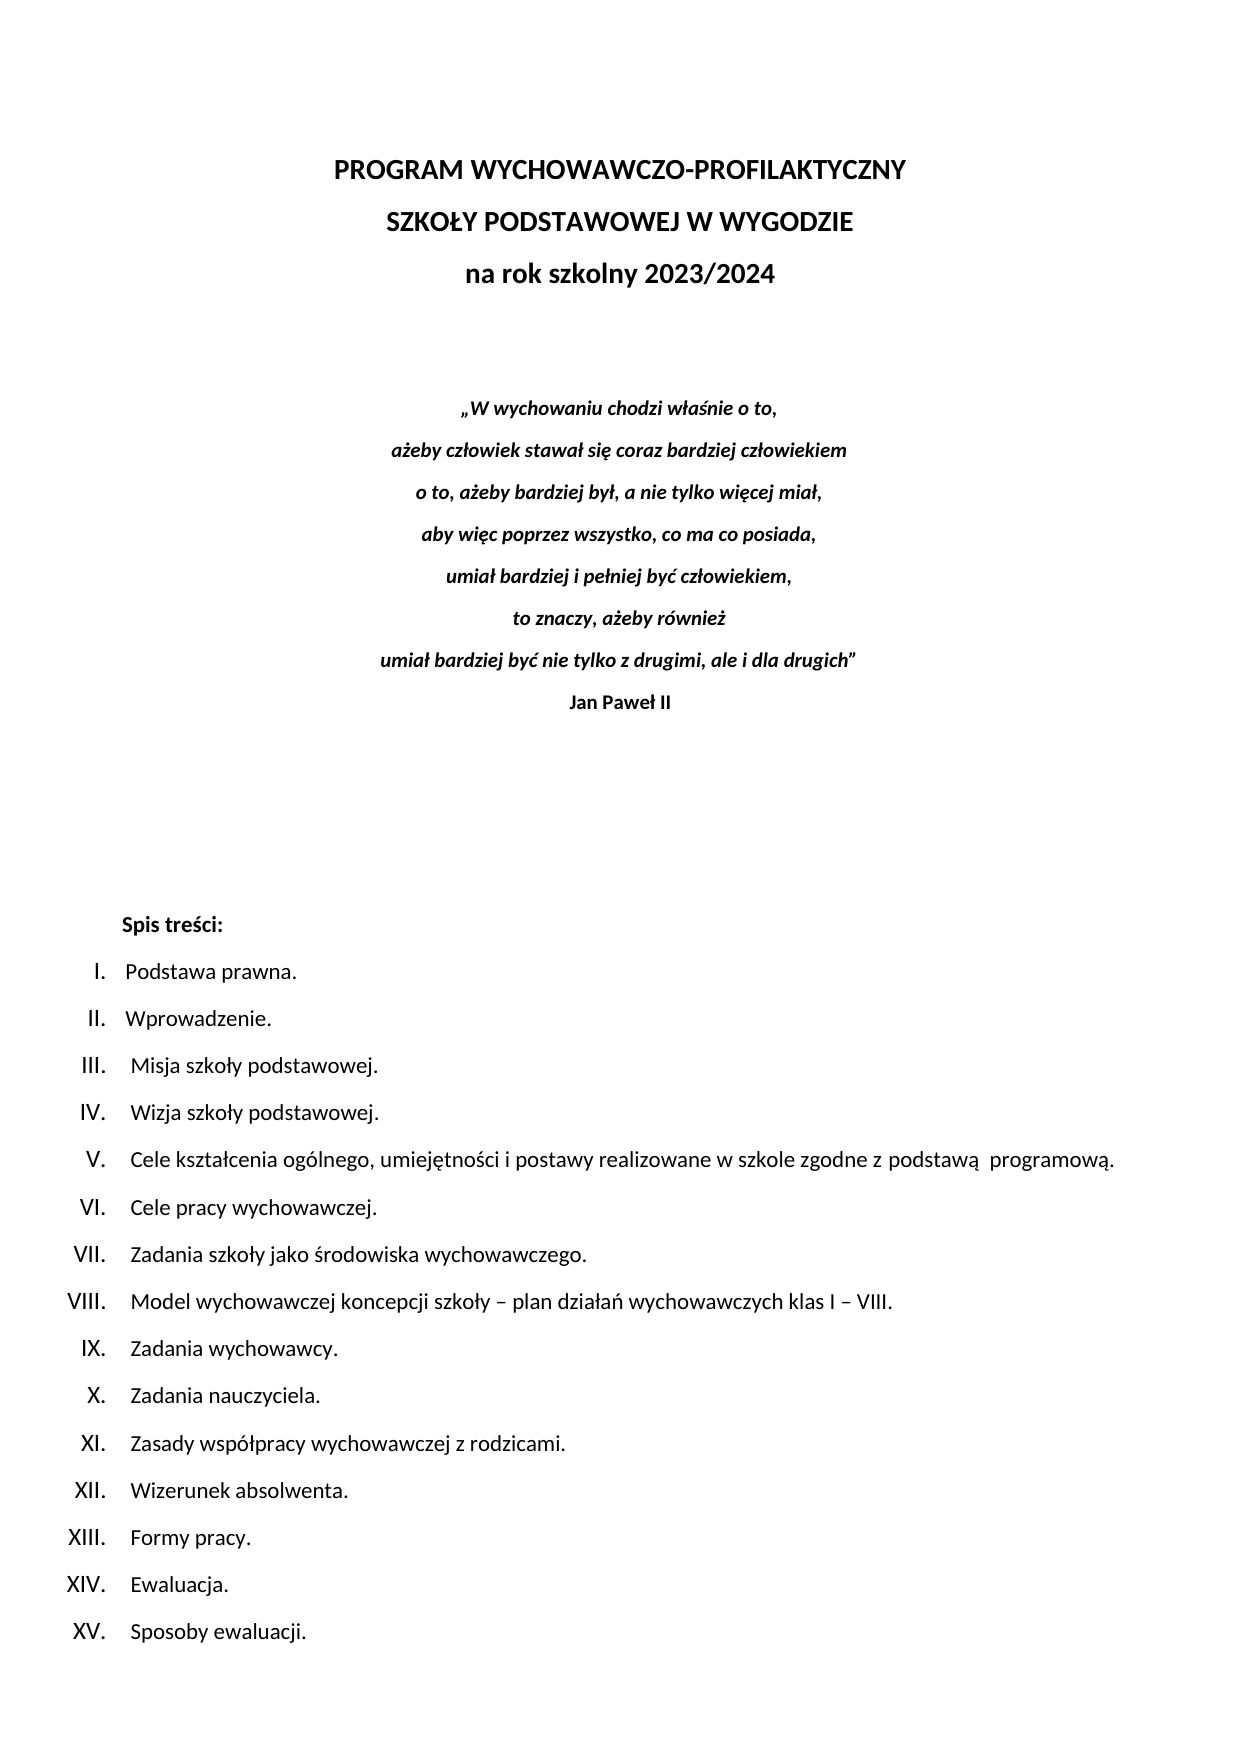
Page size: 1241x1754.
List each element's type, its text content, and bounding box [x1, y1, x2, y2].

list Model wychowawczej koncepcji szkoły – plan działań wychowawczych klas I – VIII. [106, 1285, 1134, 1316]
text ażeby człowiek stawał się coraz bardziej człowiekiem [106, 437, 1134, 462]
list Cele pracy wychowawczej. [106, 1191, 1134, 1221]
text o to, ażeby bardziej był, a nie tylko więcej miał, [106, 479, 1134, 504]
text umiał bardziej być nie tylko z drugimi, ale i dla drugich” [106, 647, 1134, 673]
list Zadania wychowawcy. [106, 1332, 1134, 1363]
list Misja szkoły podstawowej. [106, 1049, 1134, 1080]
list Podstawa prawna. [106, 955, 1134, 985]
text umiał bardziej i pełniej być człowiekiem, [106, 563, 1134, 588]
list Sposoby ewaluacji. [106, 1615, 1134, 1646]
text to znaczy, ażeby również [106, 605, 1134, 631]
text PROGRAM WYCHOWAWCZO-PROFILAKTYCZNY [106, 151, 1134, 187]
list Zadania szkoły jako środowiska wychowawczego. [106, 1238, 1134, 1268]
list Cele kształcenia ogólnego, umiejętności i postawy realizowane w szkole zgodne z podstawą programową. [106, 1143, 1134, 1174]
text Spis treści: [106, 910, 1134, 938]
text „W wychowaniu chodzi właśnie o to, [106, 395, 1134, 420]
text Jan Paweł II [106, 689, 1134, 715]
list Formy pracy. [106, 1521, 1134, 1552]
list Zasady współpracy wychowawczej z rodzicami. [106, 1427, 1134, 1457]
list Ewaluacja. [106, 1568, 1134, 1599]
text na rok szkolny 2023/2024 [106, 256, 1134, 291]
text SZKOŁY PODSTAWOWEJ W WYGODZIE [106, 203, 1134, 239]
list Zadania nauczyciela. [106, 1379, 1134, 1410]
list Wizja szkoły podstawowej. [106, 1096, 1134, 1127]
list Wprowadzenie. [106, 1002, 1134, 1032]
list Wizerunek absolwenta. [106, 1474, 1134, 1504]
text aby więc poprzez wszystko, co ma co posiada, [106, 521, 1134, 546]
